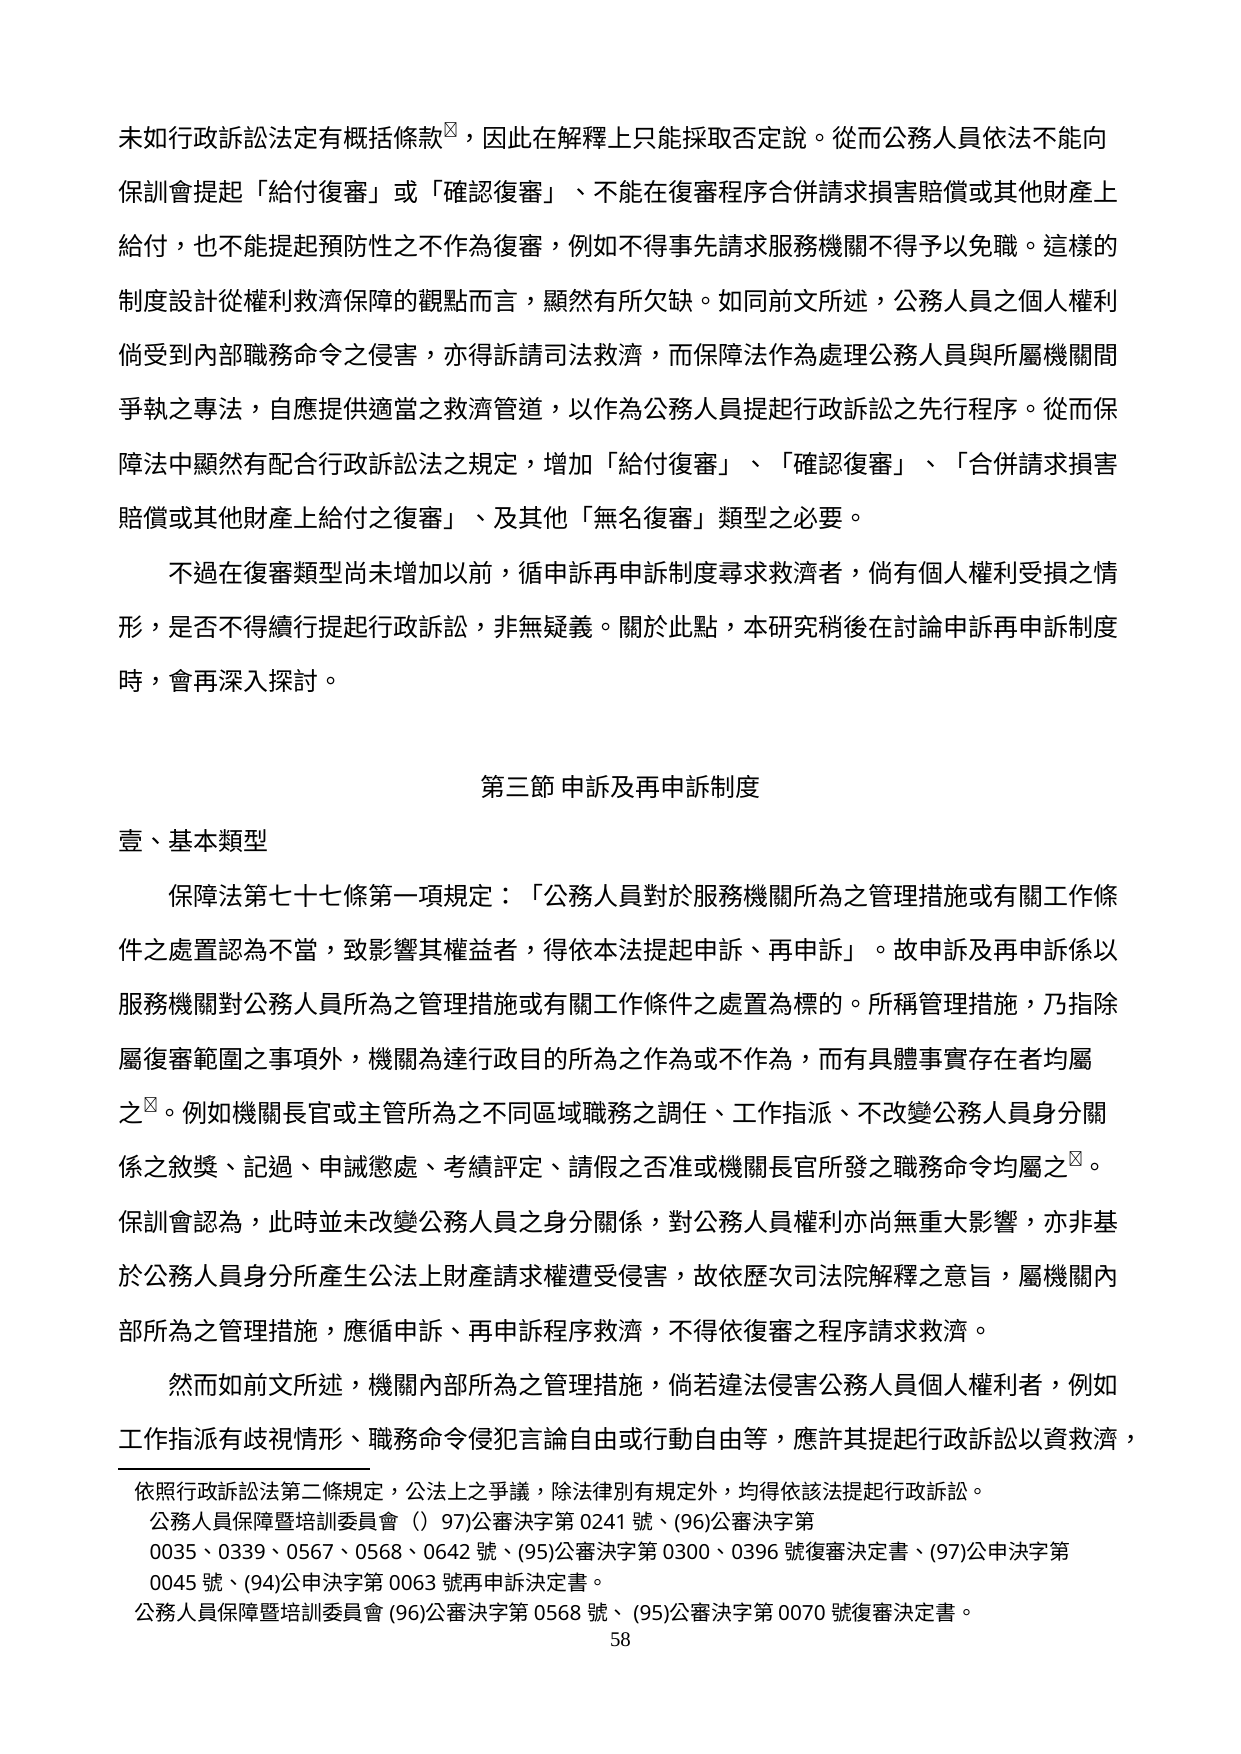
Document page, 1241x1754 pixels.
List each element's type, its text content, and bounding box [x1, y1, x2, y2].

text 第三節 申訴及再申訴制度 [118, 767, 1122, 803]
text 保障法第七十七條第一項規定：「公務人員對於服務機關所為之管理措施或有關工作條件之處置認為不當，致影響其權益者，得依本法提起申訴、再申訴」。故申訴及再申訴係以服務機關對公務人員所為之管理措施或有關工作條件之處置為標的。所稱管理措施，乃指除屬復審範圍之事項外，機關為達行政目的所為之作為或不作為，而有具體事實存在者均屬之。例如機關長官或主管所為之不同區域職務之調任、工作指派、不改變公務人員身分關係之敘獎、記過、申誡懲處、考績評定、請假之否准或機關長官所發之職務命令均屬之。保訓會認為，此時並未改變公務人員之身分關係，對公務人員權利亦尚無重大影響，亦非基於公務人員身分所產生公法上財產請求權遭受侵害，故依歷次司法院解釋之意旨，屬機關內部所為之管理措施，應循申訴、再申訴程序救濟，不得依復審之程序請求救濟。 [118, 876, 1122, 1347]
text 依照行政訴訟法第二條規定，公法上之爭議，除法律別有規定外，均得依該法提起行政訴訟。 [118, 1475, 1122, 1505]
text 不過在復審類型尚未增加以前，循申訴再申訴制度尋求救濟者，倘有個人權利受損之情形，是否不得續行提起行政訴訟，非無疑義。關於此點，本研究稍後在討論申訴再申訴制度時，會再深入探討。 [118, 553, 1122, 698]
text 公務人員保障暨培訓委員會 (96)公審決字第0568 號、 (95)公審決字第0070 號復審決定書。 [118, 1596, 1122, 1627]
text 公務人員保障暨培訓委員會（）97)公審決字第0241 號、(96)公審決字第0035、0339、0567、0568、0642 號、(95)公審決字第0300、0396 號復審決定書、(97)公申決字第0045 號、(94)公申決字第0063 號再申訴決定書。 [118, 1505, 1122, 1596]
text 未如行政訴訟法定有概括條款，因此在解釋上只能採取否定說。從而公務人員依法不能向保訓會提起「給付復審」或「確認復審」、不能在復審程序合併請求損害賠償或其他財產上給付，也不能提起預防性之不作為復審，例如不得事先請求服務機關不得予以免職。這樣的制度設計從權利救濟保障的觀點而言，顯然有所欠缺。如同前文所述，公務人員之個人權利倘受到內部職務命令之侵害，亦得訴請司法救濟，而保障法作為處理公務人員與所屬機關間爭執之專法，自應提供適當之救濟管道，以作為公務人員提起行政訴訟之先行程序。從而保障法中顯然有配合行政訴訟法之規定，增加「給付復審」、「確認復審」、「合併請求損害賠償或其他財產上給付之復審」、及其他「無名復審」類型之必要。 [118, 118, 1122, 535]
text 壹、基本類型 [118, 822, 1122, 858]
text 然而如前文所述，機關內部所為之管理措施，倘若違法侵害公務人員個人權利者，例如工作指派有歧視情形、職務命令侵犯言論自由或行動自由等，應許其提起行政訴訟以資救濟，方符合憲法保障人民訴訟權之意旨。然而如本研究於「壹、概說」中所述，立法者無意讓不服再申訴決定者進而提起司法救濟。依照保障法上開規定，公務人員對於服務機關所為之管理措施或有關工作條件之處置認為「不當」，「致影響其權益者」，劃歸申訴再申訴程序處理。系爭管理措施或處置若只是「不當」而非違法，不得提起行政訴訟，固然沒有疑義；然而申訴再申訴程序處理之對象也包括「違法」的機關管理措施或處置在內，此時若公務人員之權益受到影響，經申訴再申訴後，不得提起行政訴訟，即有違憲之虞。為改善此一疏失，保障法應儘速配合行政訴訟之規定，增加復審類型，允許個人權利受損之公務人員針對非行政處分之機關內部管理措施或處置提起「給付復審」或「確認復審」，並得於不服復審決定時，進而提起行政訴訟。從而日後應循申訴再申訴管道尋求救濟者，應僅限於影響個人權益之不當機關內部管理措施或處置。 [118, 1365, 1122, 1456]
